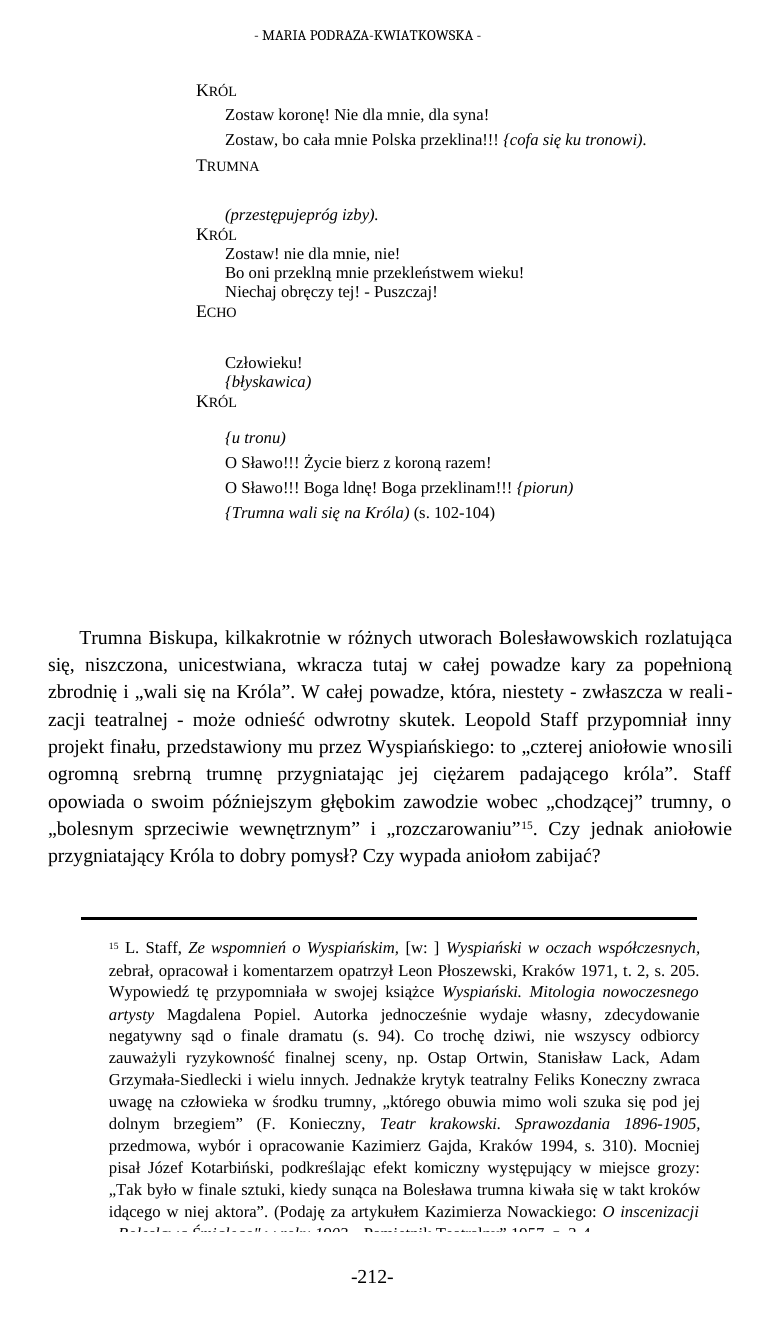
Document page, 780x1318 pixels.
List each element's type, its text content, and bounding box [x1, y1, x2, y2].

text {u tronu) [225, 428, 732, 447]
text Niechaj obręczy tej! - Puszczaj! [225, 282, 732, 301]
text - MARIA PODRAZA-KWIATKOWSKA - [254, 27, 522, 44]
text Zostaw, bo cała mnie Polska przeklina!!! {cofa się ku tronowi). [225, 130, 732, 149]
text Trumna [196, 155, 732, 175]
text Trumna Biskupa, kilkakrotnie w różnych utworach Bolesławowskich rozlatują­ca się, niszczona, unicestwiana, wkracza tutaj w całej powadze kary za popełnioną zbrodnię i „wali się na Króla”. W całej powadze, która, niestety - zwłaszcza w reali­zacji teatralnej - może odnieść odwrotny skutek. Leopold Staff przypomniał inny projekt finału, przedstawiony mu przez Wyspiańskiego: to „czterej aniołowie wno­sili ogromną srebrną trumnę przygniatając jej ciężarem padającego króla”. Staff opowiada o swoim późniejszym głębokim zawodzie wobec „chodzącej” trumny, o „bolesnym sprzeciwie wewnętrznym” i „rozczarowaniu”15. Czy jednak aniołowie przygniatający Króla to dobry pomysł? Czy wypada aniołom zabijać? [48, 626, 732, 867]
text Król [196, 223, 732, 244]
text O Sławo!!! Boga ldnę! Boga przeklinam!!! {piorun) [225, 478, 732, 497]
text Król [196, 80, 732, 100]
text O Sławo!!! Życie bierz z koroną razem! [225, 453, 732, 472]
text Król [196, 391, 732, 411]
text Zostaw! nie dla mnie, nie! [225, 244, 732, 263]
text Zostaw koronę! Nie dla mnie, dla syna! [225, 105, 732, 124]
text Człowieku! [225, 353, 732, 372]
text 15 L. Staff, Ze wspomnień o Wyspiańskim, [w: ] Wyspiański w oczach współczesnych, zebrał, opracował i komentarzem opatrzył Leon Płoszewski, Kraków 1971, t. 2, s. 205. Wypo­wiedź tę przypomniała w swojej książce Wyspiański. Mitologia nowoczesnego artysty Mag­dalena Popiel. Autorka jednocześnie wydaje własny, zdecydowanie negatywny sąd o fina­le dramatu (s. 94). Co trochę dziwi, nie wszyscy odbiorcy zauważyli ryzykowność finalnej sceny, np. Ostap Ortwin, Stanisław Lack, Adam Grzymała-Siedlecki i wielu innych. Jed­nakże krytyk teatralny Feliks Koneczny zwraca uwagę na człowieka w środku trumny, „którego obuwia mimo woli szuka się pod jej dolnym brzegiem” (F. Konieczny, Teatr kra­kowski. Sprawozdania 1896-1905, przedmowa, wybór i opracowanie Kazimierz Gajda, Kraków 1994, s. 310). Mocniej pisał Józef Kotarbiński, podkreślając efekt komiczny wy­stępujący w miejsce grozy: „Tak było w finale sztuki, kiedy sunąca na Bolesława trumna ki­wała się w takt kroków idącego w niej aktora”. (Podaję za artykułem Kazimierza Nowackie­go: O inscenizacji „Bolesława Śmiałego" w roku 1903, „Pamiętnik Teatralny” 1957, z. 3-4, [109, 938, 700, 1232]
text -212- [351, 1265, 428, 1288]
text {Trumna wali się na Króla) (s. 102-104) [225, 503, 732, 522]
text {błyskawica) [225, 372, 732, 391]
text Bo oni przeklną mnie przekleństwem wieku! [225, 263, 732, 282]
text (przestępujepróg izby). [225, 204, 732, 223]
text Echo [196, 301, 732, 322]
